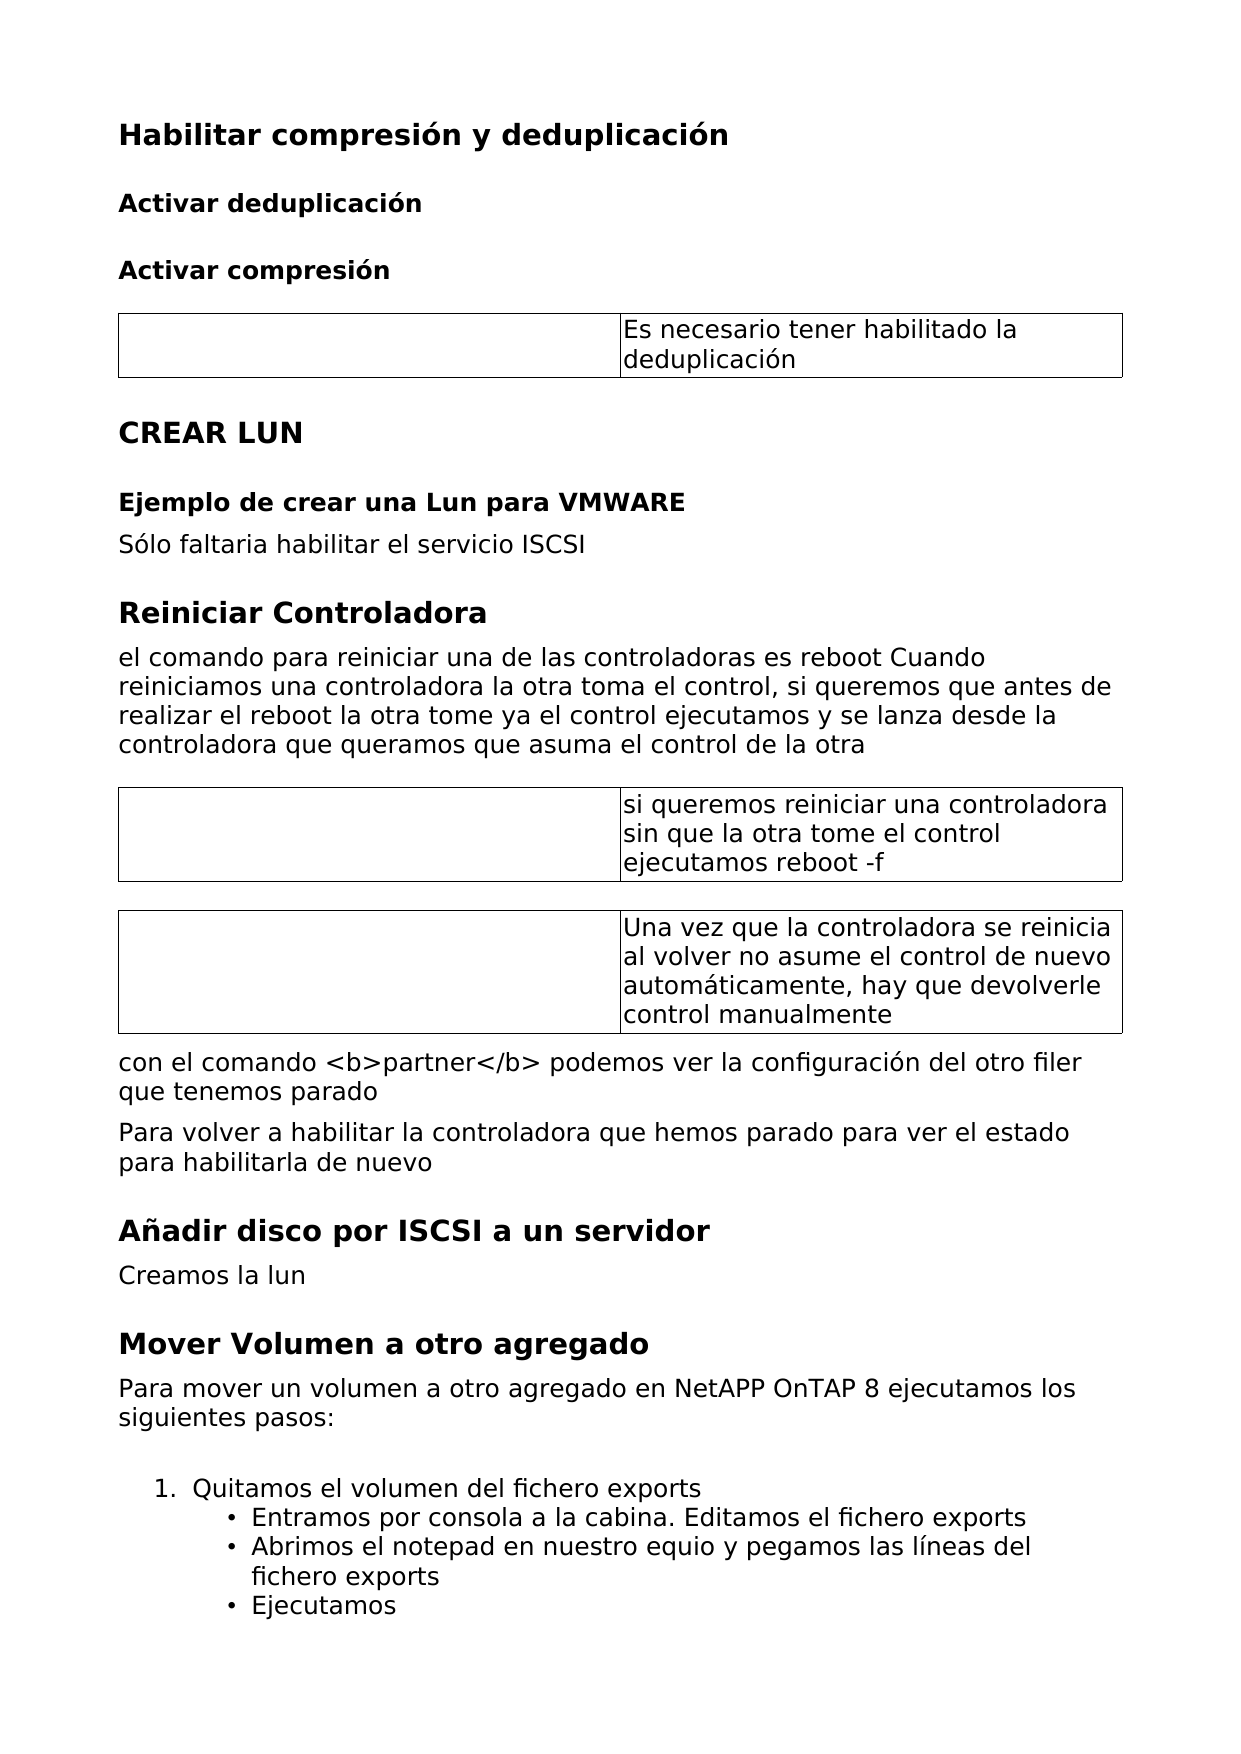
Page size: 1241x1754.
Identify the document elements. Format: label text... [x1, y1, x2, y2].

text Creamos la lun [118, 1261, 1122, 1290]
subtitle Añadir disco por ISCSI a un servidor [118, 1214, 1122, 1248]
subtitle Ejemplo de crear una Lun para VMWARE [118, 488, 1122, 517]
subtitle Habilitar compresión y deduplicación [118, 118, 1122, 152]
text con el comando <b>partner</b> podemos ver la configuración del otro filer que tenemos parado [118, 1048, 1122, 1106]
subtitle Reiniciar Controladora [118, 597, 1122, 631]
table_header [119, 314, 620, 377]
list Quitamos el volumen del fichero exports [177, 1474, 1122, 1503]
subtitle CREAR LUN [118, 417, 1122, 451]
table_header si queremos reiniciar una controladora sin que la otra tome el control ejecutamos reboot -f [621, 788, 1122, 881]
text el comando para reiniciar una de las controladoras es reboot Cuando reiniciamos una controladora la otra toma el control, si queremos que antes de realizar el reboot la otra tome ya el control ejecutamos y se lanza desde la controladora que queramos que asuma el control de la otra [118, 643, 1122, 760]
subtitle Activar deduplicación [118, 189, 1122, 219]
table_header Una vez que la controladora se reinicia al volver no asume el control de nuevo automáticamente, hay que devolverle control manualmente [621, 911, 1122, 1033]
text Para volver a habilitar la controladora que hemos parado para ver el estado para habilitarla de nuevo [118, 1118, 1122, 1177]
list Entramos por consola a la cabina. Editamos el fichero exports [236, 1503, 1122, 1533]
text Para mover un volumen a otro agregado en NetAPP OnTAP 8 ejecutamos los siguientes pasos: [118, 1374, 1122, 1432]
table_header [119, 911, 620, 1033]
subtitle Activar compresión [118, 256, 1122, 285]
subtitle Mover Volumen a otro agregado [118, 1327, 1122, 1361]
text Sólo faltaria habilitar el servicio ISCSI [118, 530, 1122, 559]
table_header [119, 788, 620, 881]
list Ejecutamos [236, 1591, 1122, 1620]
list Abrimos el notepad en nuestro equio y pegamos las líneas del fichero exports [236, 1533, 1122, 1591]
table_header Es necesario tener habilitado la deduplicación [621, 314, 1122, 377]
